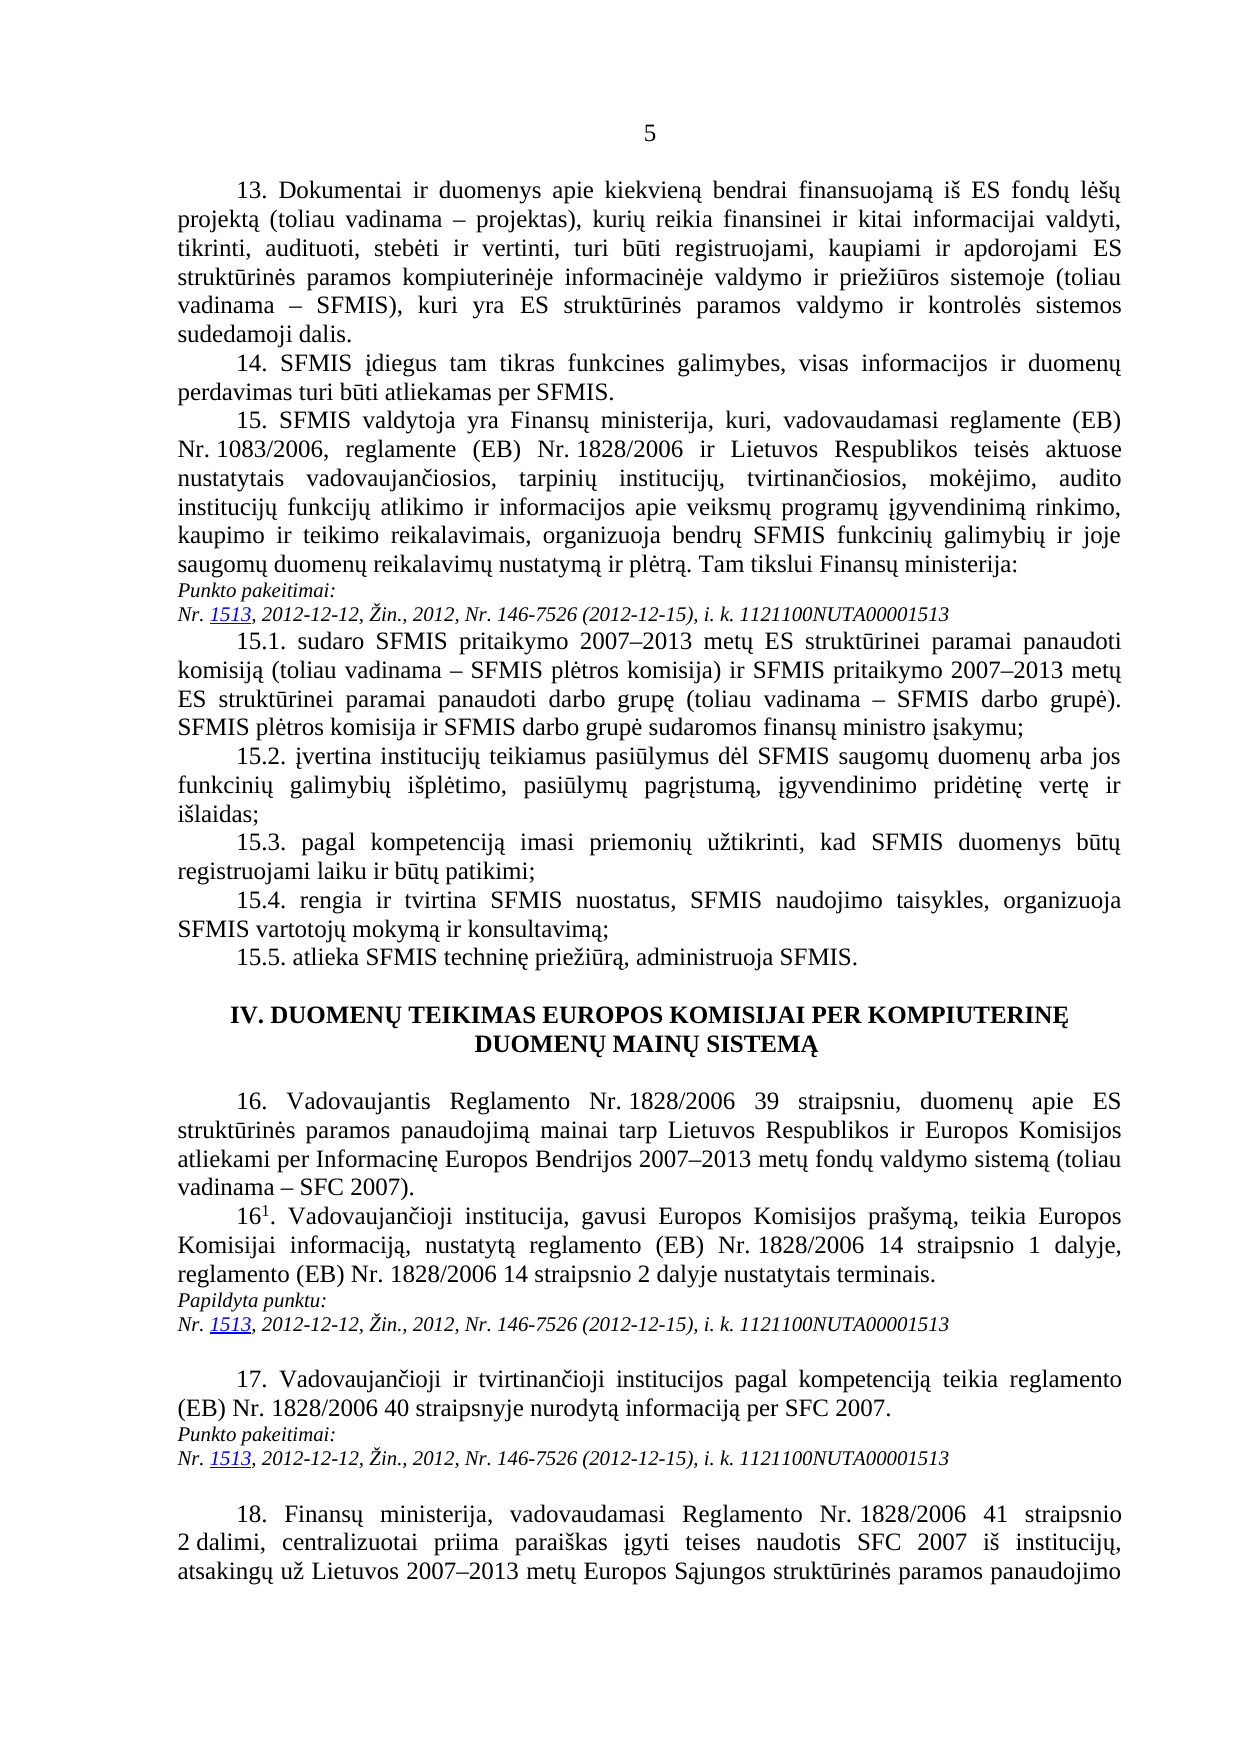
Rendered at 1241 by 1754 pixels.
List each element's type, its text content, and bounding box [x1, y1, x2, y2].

text 13. Dokumentai ir duomenys apie kiekvieną bendrai finansuojamą iš ES fondų lėšų projektą (toliau vadinama – projektas), kurių reikia finansinei ir kitai informacijai valdyti, tikrinti, audituoti, stebėti ir vertinti, turi būti registruojami, kaupiami ir apdorojami ES struktūrinės paramos kompiuterinėje informacinėje valdymo ir priežiūros sistemoje (toliau vadinama – SFMIS), kuri yra ES struktūrinės paramos valdymo ir kontrolės sistemos sudedamoji dalis. [177, 176, 1122, 348]
text Punkto pakeitimai: [177, 1422, 1122, 1446]
text 161. Vadovaujančioji institucija, gavusi Europos Komisijos prašymą, teikia Europos Komisijai informaciją, nustatytą reglamento (EB) Nr. 1828/2006 14 straipsnio 1 dalyje, reglamento (EB) Nr. 1828/2006 14 straipsnio 2 dalyje nustatytais terminais. [177, 1201, 1122, 1287]
text 16. Vadovaujantis Reglamento Nr. 1828/2006 39 straipsniu, duomenų apie ES struktūrinės paramos panaudojimą mainai tarp Lietuvos Respublikos ir Europos Komisijos atliekami per Informacinę Europos Bendrijos 2007–2013 metų fondų valdymo sistemą (toliau vadinama – SFC 2007). [177, 1086, 1122, 1201]
text 15.3. pagal kompetenciją imasi priemonių užtikrinti, kad SFMIS duomenys būtų registruojami laiku ir būtų patikimi; [177, 827, 1122, 885]
text 14. SFMIS įdiegus tam tikras funkcines galimybes, visas informacijos ir duomenų perdavimas turi būti atliekamas per SFMIS. [177, 348, 1122, 406]
text Nr. 1513, 2012-12-12, Žin., 2012, Nr. 146-7526 (2012-12-15), i. k. 1121100NUTA00001513 [177, 1312, 1122, 1336]
text 15.5. atlieka SFMIS techninę priežiūrą, administruoja SFMIS. [177, 942, 1122, 971]
text IV. DUOMENŲ TEIKIMAS EUROPOS KOMISIJAI PER KOMPIUTERINĘ DUOMENŲ MAINŲ SISTEMĄ [177, 1000, 1122, 1057]
text 15.2. įvertina institucijų teikiamus pasiūlymus dėl SFMIS saugomų duomenų arba jos funkcinių galimybių išplėtimo, pasiūlymų pagrįstumą, įgyvendinimo pridėtinę vertę ir išlaidas; [177, 741, 1122, 827]
text Punkto pakeitimai: [177, 578, 1122, 602]
text Papildyta punktu: [177, 1287, 1122, 1312]
text 15. SFMIS valdytoja yra Finansų ministerija, kuri, vadovaudamasi reglamente (EB) Nr. 1083/2006, reglamente (EB) Nr. 1828/2006 ir Lietuvos Respublikos teisės aktuose nustatytais vadovaujančiosios, tarpinių institucijų, tvirtinančiosios, mokėjimo, audito institucijų funkcijų atlikimo ir informacijos apie veiksmų programų įgyvendinimą rinkimo, kaupimo ir teikimo reikalavimais, organizuoja bendrų SFMIS funkcinių galimybių ir joje saugomų duomenų reikalavimų nustatymą ir plėtrą. Tam tikslui Finansų ministerija: [177, 406, 1122, 578]
text 18. Finansų ministerija, vadovaudamasi Reglamento Nr. 1828/2006 41 straipsnio 2 dalimi, centralizuotai priima paraiškas įgyti teises naudotis SFC 2007 iš institucijų, atsakingų už Lietuvos 2007–2013 metų Europos Sąjungos struktūrinės paramos panaudojimo [177, 1499, 1122, 1585]
text 15.4. rengia ir tvirtina SFMIS nuostatus, SFMIS naudojimo taisykles, organizuoja SFMIS vartotojų mokymą ir konsultavimą; [177, 885, 1122, 942]
text 15.1. sudaro SFMIS pritaikymo 2007–2013 metų ES struktūrinei paramai panaudoti komisiją (toliau vadinama – SFMIS plėtros komisija) ir SFMIS pritaikymo 2007–2013 metų ES struktūrinei paramai panaudoti darbo grupę (toliau vadinama – SFMIS darbo grupė). SFMIS plėtros komisija ir SFMIS darbo grupė sudaromos finansų ministro įsakymu; [177, 626, 1122, 741]
text Nr. 1513, 2012-12-12, Žin., 2012, Nr. 146-7526 (2012-12-15), i. k. 1121100NUTA00001513 [177, 602, 1122, 626]
text 17. Vadovaujančioji ir tvirtinančioji institucijos pagal kompetenciją teikia reglamento (EB) Nr. 1828/2006 40 straipsnyje nurodytą informaciją per SFC 2007. [177, 1364, 1122, 1422]
text Nr. 1513, 2012-12-12, Žin., 2012, Nr. 146-7526 (2012-12-15), i. k. 1121100NUTA00001513 [177, 1446, 1122, 1470]
